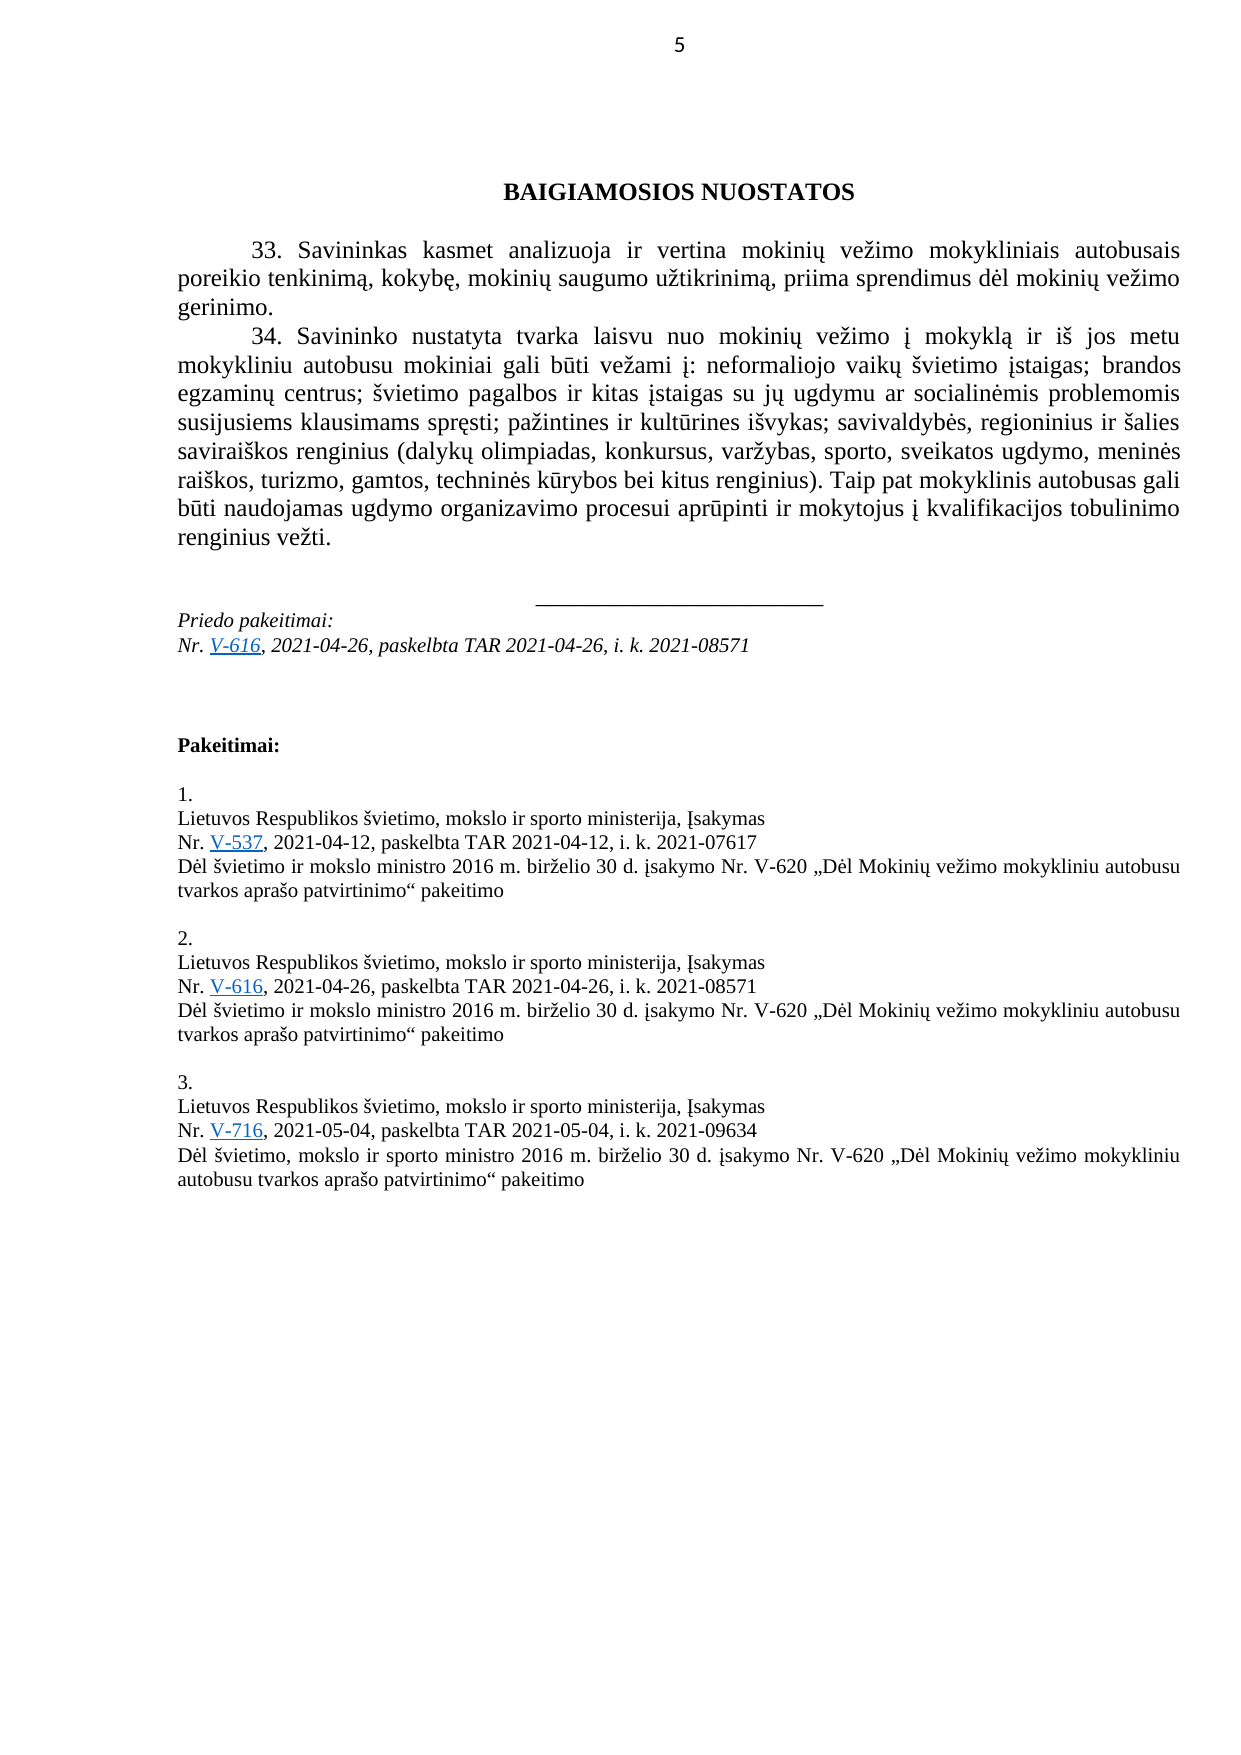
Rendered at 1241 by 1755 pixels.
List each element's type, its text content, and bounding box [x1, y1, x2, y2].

text Dėl švietimo, mokslo ir sporto ministro 2016 m. birželio 30 d. įsakymo Nr. V-620 „Dėl Mokinių vežimo mokykliniu autobusu tvarkos aprašo patvirtinimo“ pakeitimo [177, 1142, 1181, 1191]
text Lietuvos Respublikos švietimo, mokslo ir sporto ministerija, Įsakymas [177, 950, 1181, 974]
text Dėl švietimo ir mokslo ministro 2016 m. birželio 30 d. įsakymo Nr. V-620 „Dėl Mokinių vežimo mokykliniu autobusu tvarkos aprašo patvirtinimo“ pakeitimo [177, 998, 1181, 1046]
text Nr. V-616, 2021-04-26, paskelbta TAR 2021-04-26, i. k. 2021-08571 [177, 632, 1181, 657]
text Lietuvos Respublikos švietimo, mokslo ir sporto ministerija, Įsakymas [177, 1094, 1181, 1118]
text Lietuvos Respublikos švietimo, mokslo ir sporto ministerija, Įsakymas [177, 806, 1181, 830]
text 33. Savininkas kasmet analizuoja ir vertina mokinių vežimo mokykliniais autobusais poreikio tenkinimą, kokybę, mokinių saugumo užtikrinimą, priima sprendimus dėl mokinių vežimo gerinimo. [177, 235, 1181, 321]
text 3. [177, 1070, 1181, 1094]
text Pakeitimai: [177, 733, 1181, 757]
text BAIGIAMOSIOS NUOSTATOS [177, 177, 1181, 206]
text Nr. V-537, 2021-04-12, paskelbta TAR 2021-04-12, i. k. 2021-07617 [177, 830, 1181, 854]
text Priedo pakeitimai: [177, 608, 1181, 632]
text _______________________ [177, 580, 1181, 608]
text 34. Savininko nustatyta tvarka laisvu nuo mokinių vežimo į mokyklą ir iš jos metu mokykliniu autobusu mokiniai gali būti vežami į: neformaliojo vaikų švietimo įstaigas; brandos egzaminų centrus; švietimo pagalbos ir kitas įstaigas su jų ugdymu ar socialinėmis problemomis susijusiems klausimams spręsti; pažintines ir kultūrines išvykas; savivaldybės, regioninius ir šalies saviraiškos renginius (dalykų olimpiadas, konkursus, varžybas, sporto, sveikatos ugdymo, meninės raiškos, turizmo, gamtos, techninės kūrybos bei kitus renginius). Taip pat mokyklinis autobusas gali būti naudojamas ugdymo organizavimo procesui aprūpinti ir mokytojus į kvalifikacijos tobulinimo renginius vežti. [177, 321, 1181, 551]
text Nr. V-716, 2021-05-04, paskelbta TAR 2021-05-04, i. k. 2021-09634 [177, 1118, 1181, 1142]
text Nr. V-616, 2021-04-26, paskelbta TAR 2021-04-26, i. k. 2021-08571 [177, 974, 1181, 998]
text 2. [177, 926, 1181, 950]
text 1. [177, 782, 1181, 806]
text Dėl švietimo ir mokslo ministro 2016 m. birželio 30 d. įsakymo Nr. V-620 „Dėl Mokinių vežimo mokykliniu autobusu tvarkos aprašo patvirtinimo“ pakeitimo [177, 854, 1181, 902]
